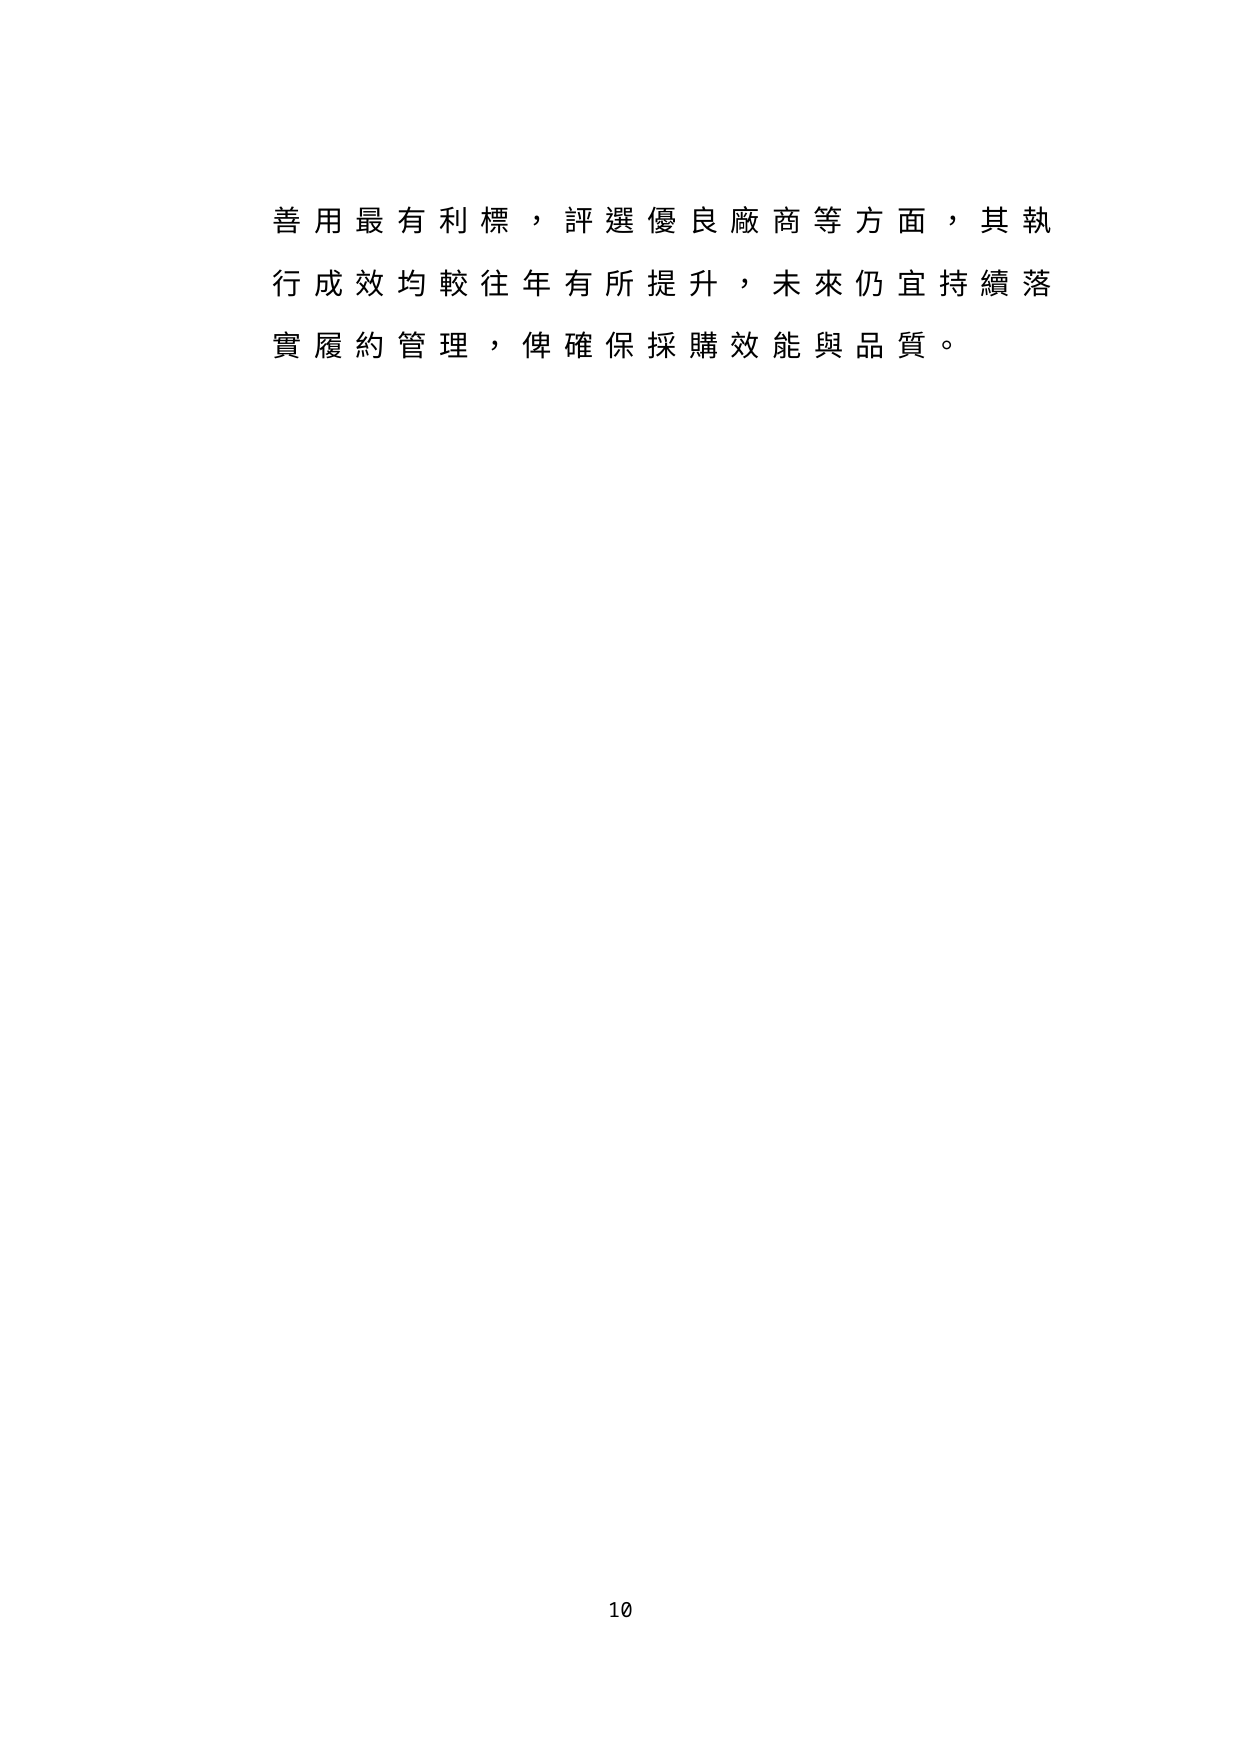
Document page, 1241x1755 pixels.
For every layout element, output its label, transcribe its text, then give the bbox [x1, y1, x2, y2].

text 善用最有利標，評選優良廠商等方面，其執行成效均較往年有所提升，未來仍宜持續落實履約管理，俾確保採購效能與品質。 [242, 177, 1058, 365]
